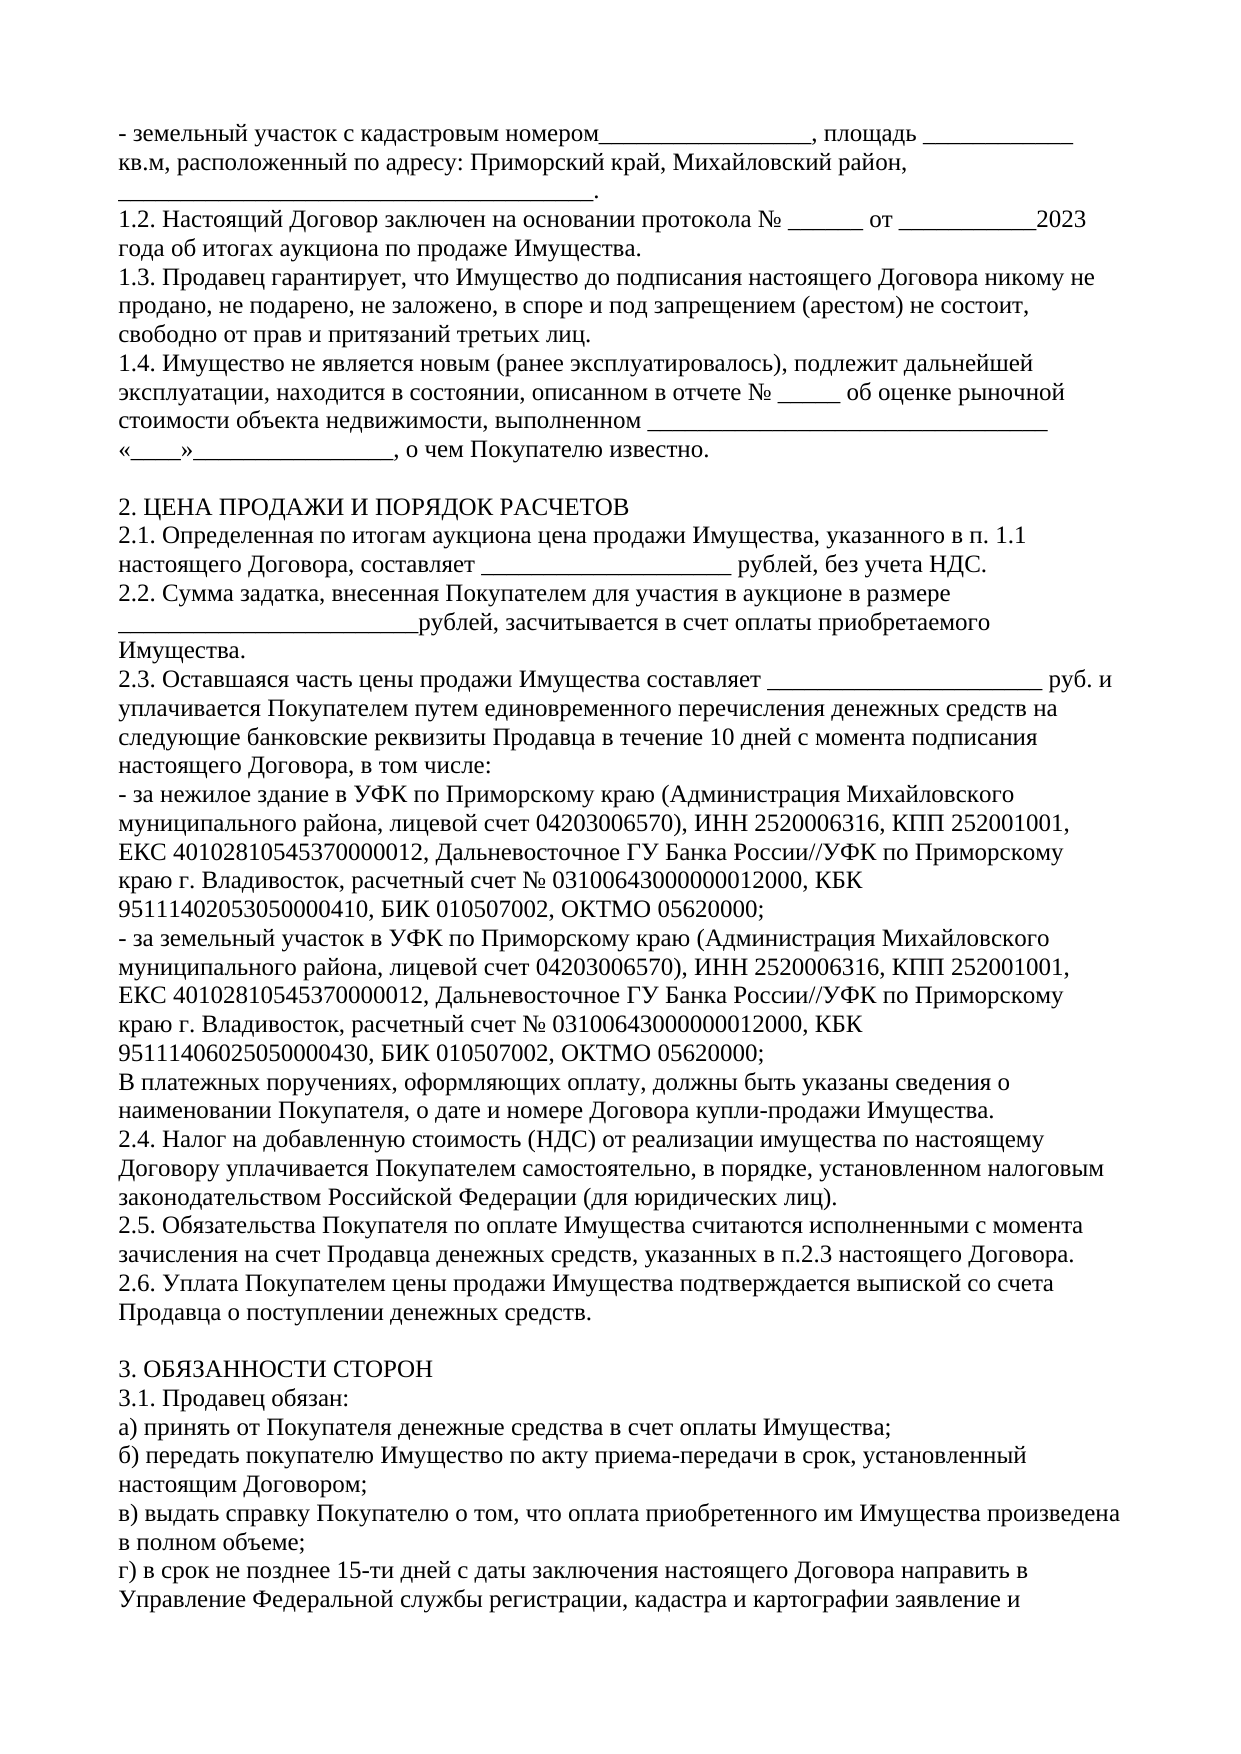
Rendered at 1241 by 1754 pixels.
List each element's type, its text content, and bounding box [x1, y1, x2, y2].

text - земельный участок с кадастровым номером_________________, площадь ____________ кв.м, расположенный по адресу: Приморский край, Михайловский район, ______________________________________. 1.2. Настоящий Договор заключен на основании протокола № ______ от ___________2023 года об итогах аукциона по продаже Имущества. 1.3. Продавец гарантирует, что Имущество до подписания настоящего Договора никому не продано, не подарено, не заложено, в споре и под запрещением (арестом) не состоит, свободно от прав и притязаний третьих лиц. 1.4. Имущество не является новым (ранее эксплуатировалось), подлежит дальнейшей эксплуатации, находится в состоянии, описанном в отчете № _____ об оценке рыночной стоимости объекта недвижимости, выполненном ________________________________ «____»________________, о чем Покупателю известно. 2. ЦЕНА ПРОДАЖИ И ПОРЯДОК РАСЧЕТОВ 2.1. Определенная по итогам аукциона цена продажи Имущества, указанного в п. 1.1 настоящего Договора, составляет ____________________ рублей, без учета НДС. 2.2. Сумма задатка, внесенная Покупателем для участия в аукционе в размере ________________________рублей, засчитывается в счет оплаты приобретаемого Имущества. 2.3. Оставшаяся часть цены продажи Имущества составляет ______________________ руб. и уплачивается Покупателем путем единовременного перечисления денежных средств на следующие банковские реквизиты Продавца в течение 10 дней с момента подписания настоящего Договора, в том числе: - за нежилое здание в УФК по Приморскому краю (Администрация Михайловского муниципального района, лицевой счет 04203006570), ИНН 2520006316, КПП 252001001, ЕКС 40102810545370000012, Дальневосточное ГУ Банка России//УФК по Приморскому краю г. Владивосток, расчетный счет № 03100643000000012000, КБК 95111402053050000410, БИК 010507002, ОКТМО 05620000; - за земельный участок в УФК по Приморскому краю (Администрация Михайловского муниципального района, лицевой счет 04203006570), ИНН 2520006316, КПП 252001001, ЕКС 40102810545370000012, Дальневосточное ГУ Банка России//УФК по Приморскому краю г. Владивосток, расчетный счет № 03100643000000012000, КБК 95111406025050000430, БИК 010507002, ОКТМО 05620000; В платежных поручениях, оформляющих оплату, должны быть указаны сведения о наименовании Покупателя, о дате и номере Договора купли-продажи Имущества. 2.4. Налог на добавленную стоимость (НДС) от реализации имущества по настоящему Договору уплачивается Покупателем самостоятельно, в порядке, установленном налоговым законодательством Российской Федерации (для юридических лиц). 2.5. Обязательства Покупателя по оплате Имущества считаются исполненными с момента зачисления на счет Продавца денежных средств, указанных в п.2.3 настоящего Договора. 2.6. Уплата Покупателем цены продажи Имущества подтверждается выпиской со счета Продавца о поступлении денежных средств. 3. ОБЯЗАННОСТИ СТОРОН 3.1. Продавец обязан: а) принять от Покупателя денежные средства в счет оплаты Имущества; б) передать покупателю Имущество по акту приема-передачи в срок, установленный настоящим Договором; в) выдать справку Покупателю о том, что оплата приобретенного им Имущества произведена в полном объеме; г) в срок не позднее 15-ти дней с даты заключения настоящего Договора направить в Управление Федеральной службы регистрации, кадастра и картографии заявление и [118, 118, 1122, 1613]
